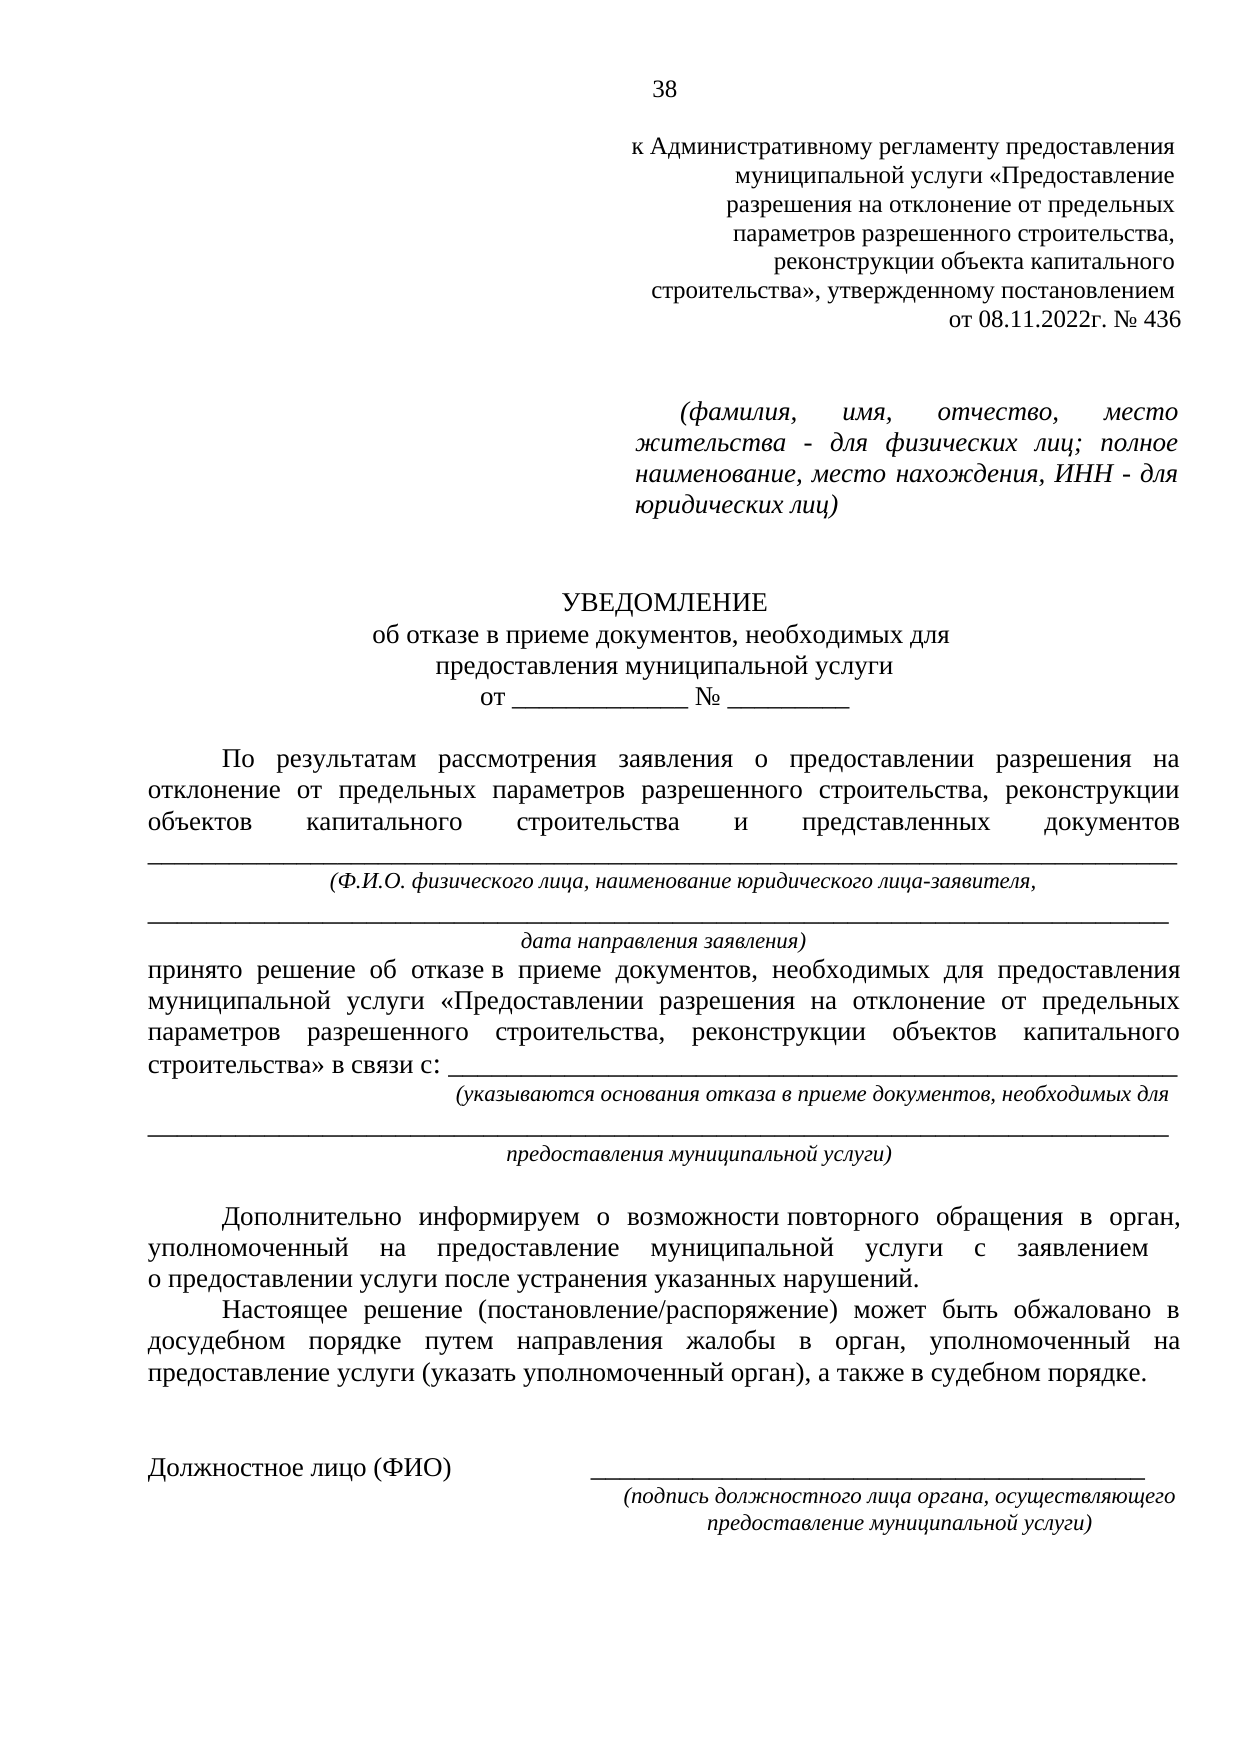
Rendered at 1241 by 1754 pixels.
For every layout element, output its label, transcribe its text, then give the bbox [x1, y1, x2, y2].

text параметров разрешенного строительства, [148, 218, 1181, 246]
text разрешения на отклонение от предельных [148, 189, 1181, 218]
text дата направления заявления) [148, 927, 1181, 953]
text (указываются основания отказа в приеме документов, необходимых для [148, 1080, 1181, 1106]
text ______________________________________________________________________ [148, 893, 1181, 927]
text (подпись должностного лица органа, осуществляющего предоставление муниципальной услуги) [620, 1483, 1181, 1535]
text ______________________________________________________________________ [148, 1106, 1181, 1140]
text муниципальной услуги «Предоставление [148, 160, 1181, 189]
text к Административному регламенту предоставления [148, 131, 1181, 160]
text (Ф.И.О. физического лица, наименование юридического лица-заявителя, [148, 867, 1181, 893]
text от 08.11.2022г. № 436 [148, 304, 1181, 333]
text Настоящее решение (постановление/распоряжение) может быть обжаловано в досудебном порядке путем направления жалобы в орган, уполномоченный на предоставление услуги (указать уполномоченный орган), а также в судебном порядке. [148, 1293, 1181, 1387]
text (фамилия, имя, отчество, место жительства - для физических лиц; полное наименование, место нахождения, ИНН - для юридических лиц) [635, 395, 1181, 519]
text Дополнительно информируем о возможности повторного обращения в орган, уполномоченный на предоставление муниципальной услуги с заявлением о предоставлении услуги после устранения указанных нарушений. [148, 1200, 1181, 1293]
text По результатам рассмотрения заявления о предоставлении разрешения на отклонение от предельных параметров разрешенного строительства, реконструкции объектов капитального строительства и представленных документов ____________________________________________________________________________ [148, 742, 1181, 867]
text УВЕДОМЛЕНИЕ [148, 587, 1181, 618]
text от _____________ № _________ [148, 680, 1181, 711]
text принято решение об отказе в приеме документов, необходимых для предоставления муниципальной услуги «Предоставлении разрешения на отклонение от предельных параметров разрешенного строительства, реконструкции объектов капитального строительства» в связи с: __________________________________________________ [148, 953, 1181, 1080]
text реконструкции объекта капитального [148, 246, 1181, 275]
text предоставления муниципальной услуги [148, 649, 1181, 680]
text предоставления муниципальной услуги) [148, 1140, 1181, 1166]
text об отказе в приеме документов, необходимых для [148, 618, 1181, 649]
text строительства», утвержденному постановлением [148, 275, 1181, 304]
text Должностное лицо (ФИО) ______________________________________ [148, 1449, 1181, 1483]
